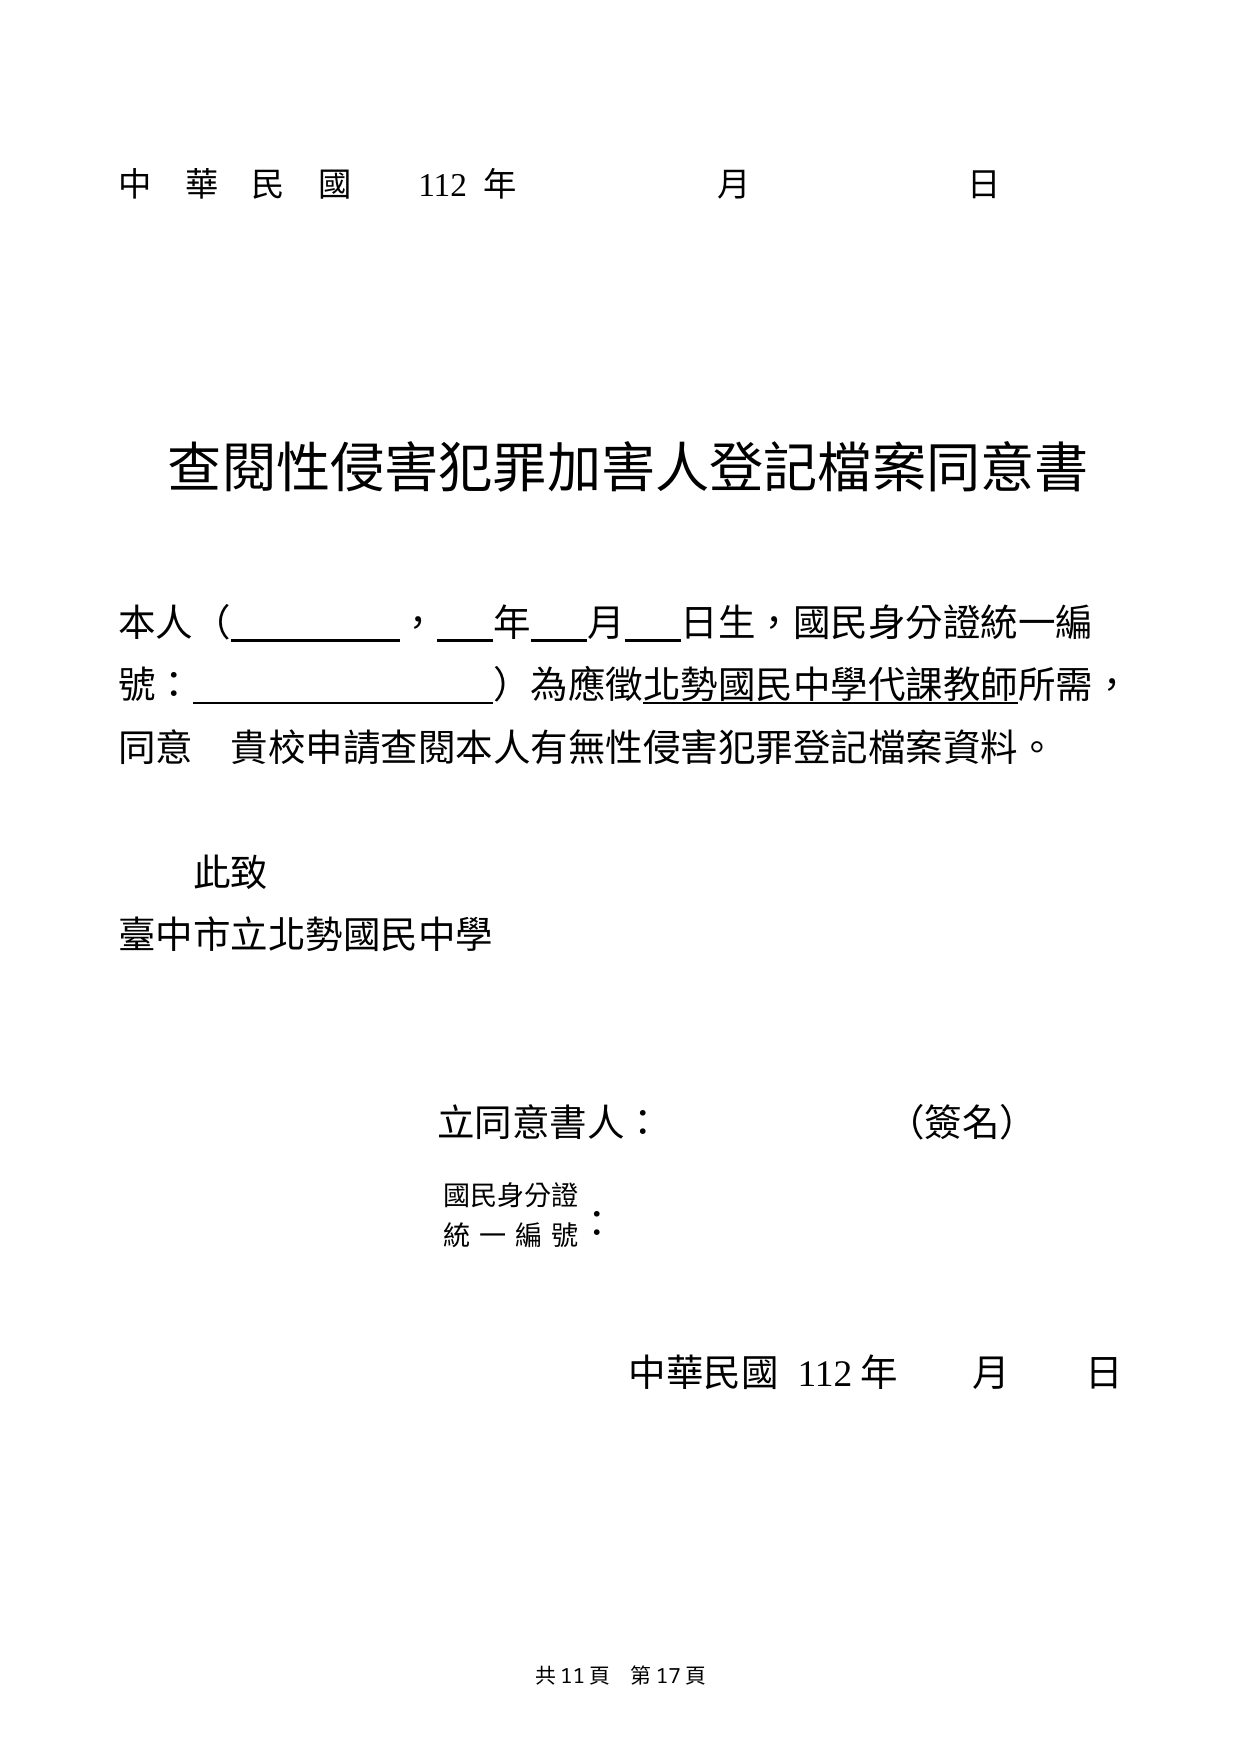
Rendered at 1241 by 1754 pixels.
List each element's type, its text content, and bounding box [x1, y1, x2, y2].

text 臺中市立北勢國民中學 [118, 891, 1122, 953]
text 本人（ ， 年 月 日生，國民身分證統一編號： ）為應徵北勢國民中學代課教師所需，同意 貴校申請查閱本人有無性侵害犯罪登記檔案資料。 [118, 578, 1122, 766]
text 立同意書人： （簽名） [118, 1078, 1122, 1141]
text 中 華 民 國 112 年 月 日 [118, 141, 1122, 203]
text 查閱性侵害犯罪加害人登記檔案同意書 [118, 391, 1138, 516]
text 中華民國 112年 月 日 [118, 1328, 1122, 1391]
text 此致 [118, 828, 1122, 891]
text 國民身分證統一編號： [118, 1141, 1122, 1266]
